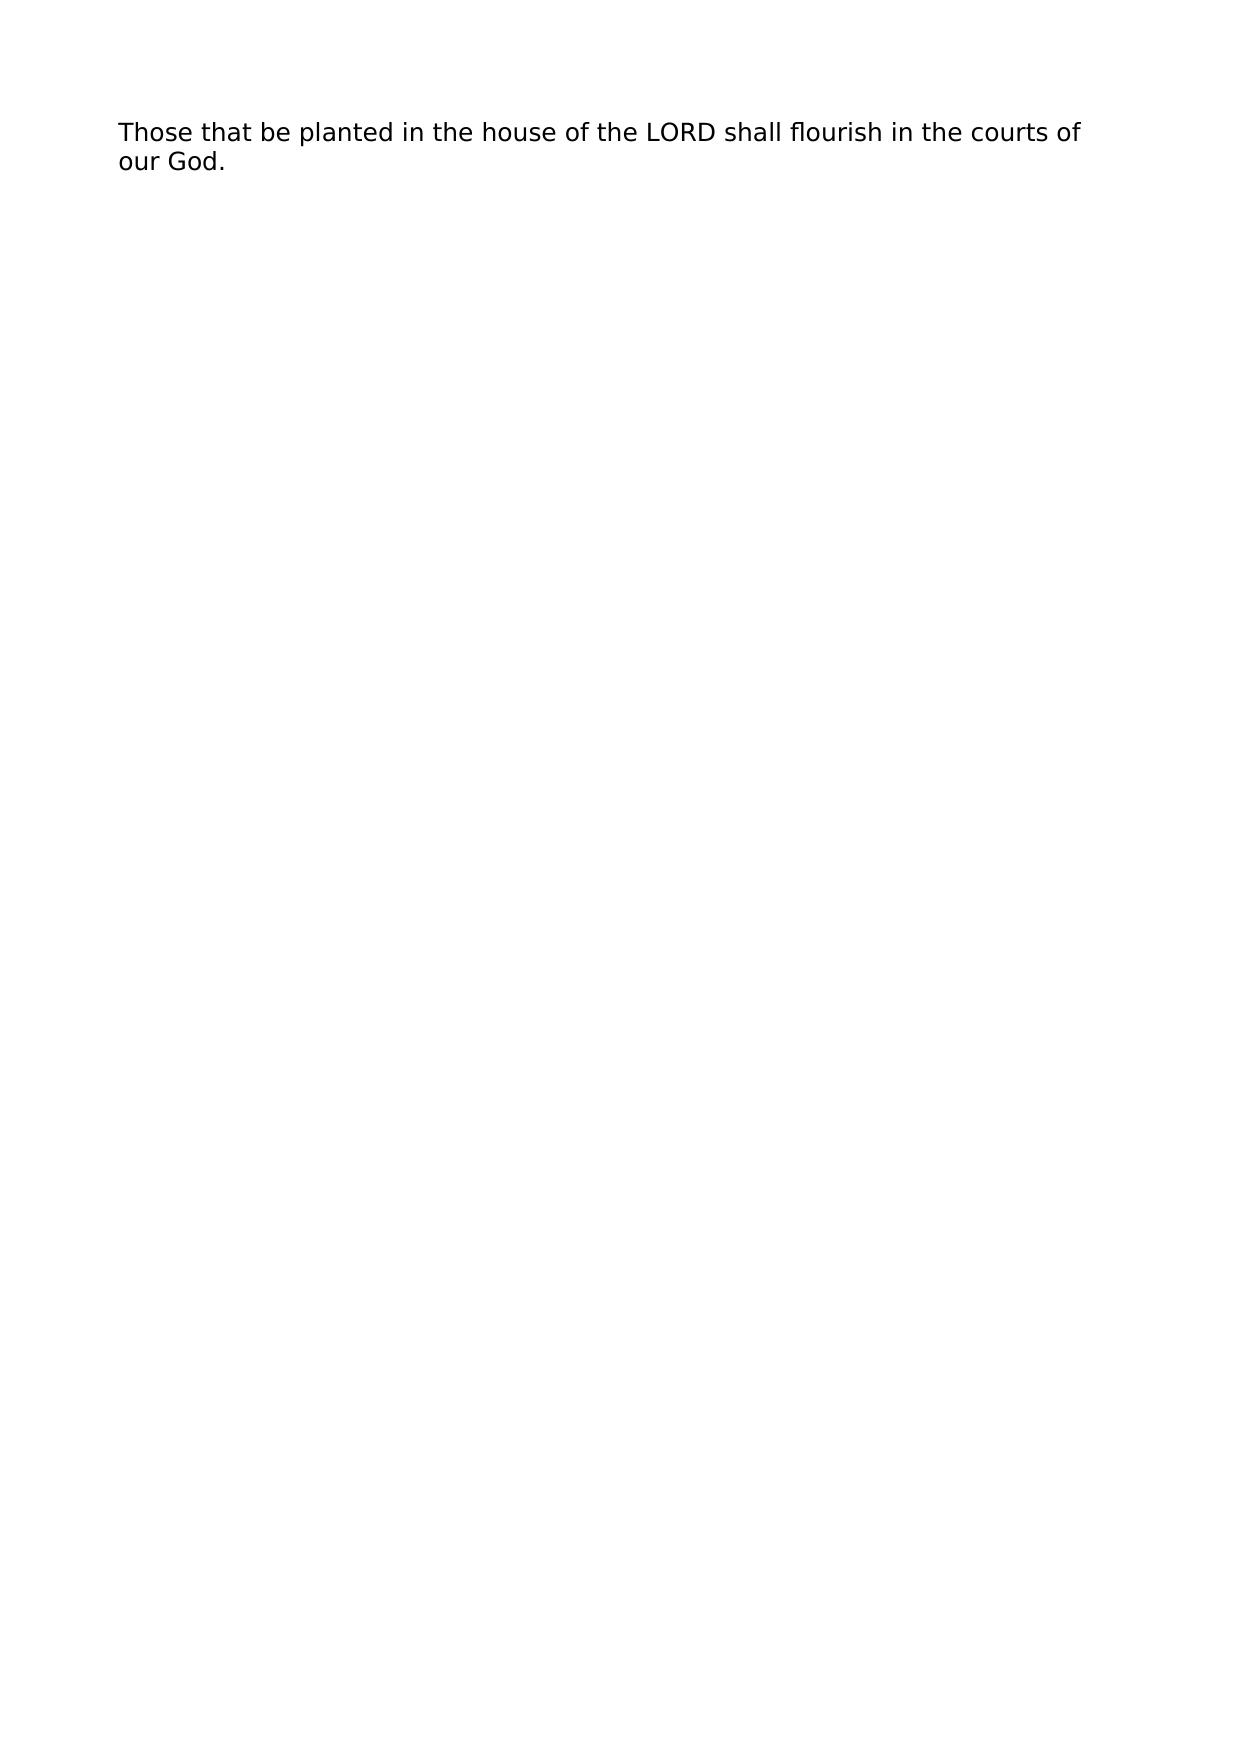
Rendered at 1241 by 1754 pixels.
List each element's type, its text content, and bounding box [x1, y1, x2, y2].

text Those that be planted in the house of the LORD shall flourish in the courts of our God. [118, 118, 1122, 176]
